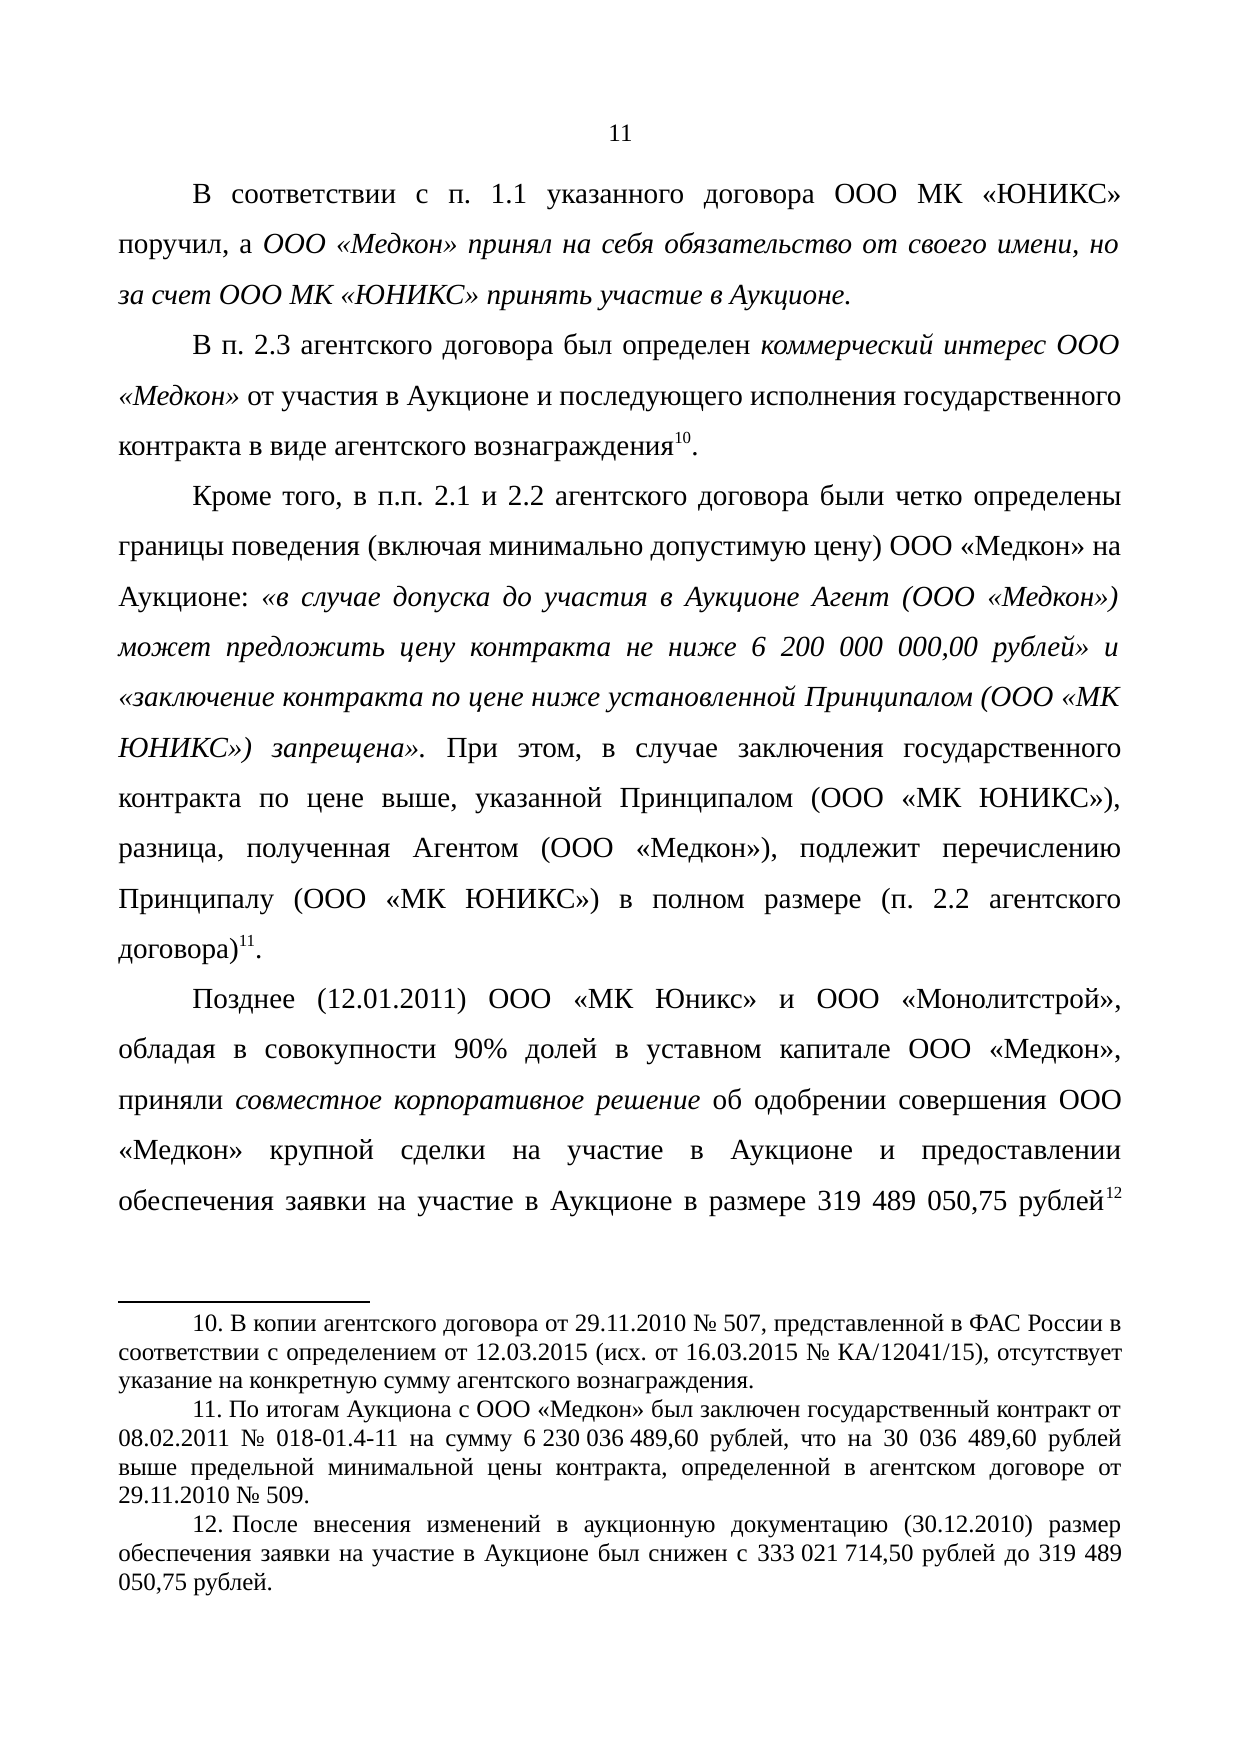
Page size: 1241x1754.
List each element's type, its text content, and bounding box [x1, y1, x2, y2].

text В п. 2.3 агентского договора был определен коммерческий интерес ООО «Медкон» от участия в Аукционе и последующего исполнения государственного контракта в виде агентского вознаграждения. [118, 327, 1122, 461]
text Позднее (12.01.2011) ООО «МК Юникс» и ООО «Монолитстрой», обладая в совокупности 90% долей в уставном капитале ООО «Медкон», приняли совместное корпоративное решение об одобрении совершения ООО «Медкон» крупной сделки на участие в Аукционе и предоставлении обеспечения заявки на участие в Аукционе в размере 319 489 050,75 рублей (Протокол общего собрания ООО «Медкон» № 1 от 12.01.2011). [118, 981, 1122, 1216]
text В соответствии с п. 1.1 указанного договора ООО МК «ЮНИКС» поручил, а ООО «Медкон» принял на себя обязательство от своего имени, но за счет ООО МК «ЮНИКС» принять участие в Аукционе. [118, 176, 1122, 311]
text . В копии агентского договора от 29.11.2010 № 507, представленной в ФАС России в соответствии с определением от 12.03.2015 (исх. от 16.03.2015 № КА/12041/15), отсутствует указание на конкретную сумму агентского вознаграждения. [118, 1308, 1122, 1394]
text Кроме того, в п.п. 2.1 и 2.2 агентского договора были четко определены границы поведения (включая минимально допустимую цену) ООО «Медкон» на Аукционе: «в случае допуска до участия в Аукционе Агент (ООО «Медкон») может предложить цену контракта не ниже 6 200 000 000,00 рублей» и «заключение контракта по цене ниже установленной Принципалом (ООО «МК ЮНИКС») запрещена». При этом, в случае заключения государственного контракта по цене выше, указанной Принципалом (ООО «МК ЮНИКС»), разница, полученная Агентом (ООО «Медкон»), подлежит перечислению Принципалу (ООО «МК ЮНИКС») в полном размере (п. 2.2 агентского договора). [118, 478, 1122, 964]
text . По итогам Аукциона с ООО «Медкон» был заключен государственный контракт от 08.02.2011 № 018-01.4-11 на сумму 6 230 036 489,60 рублей, что на 30 036 489,60 рублей выше предельной минимальной цены контракта, определенной в агентском договоре от 29.11.2010 № 509. [118, 1394, 1122, 1509]
text . После внесения изменений в аукционную документацию (30.12.2010) размер обеспечения заявки на участие в Аукционе был снижен с 333 021 714,50 рублей до 319 489 050,75 рублей. [118, 1509, 1122, 1595]
